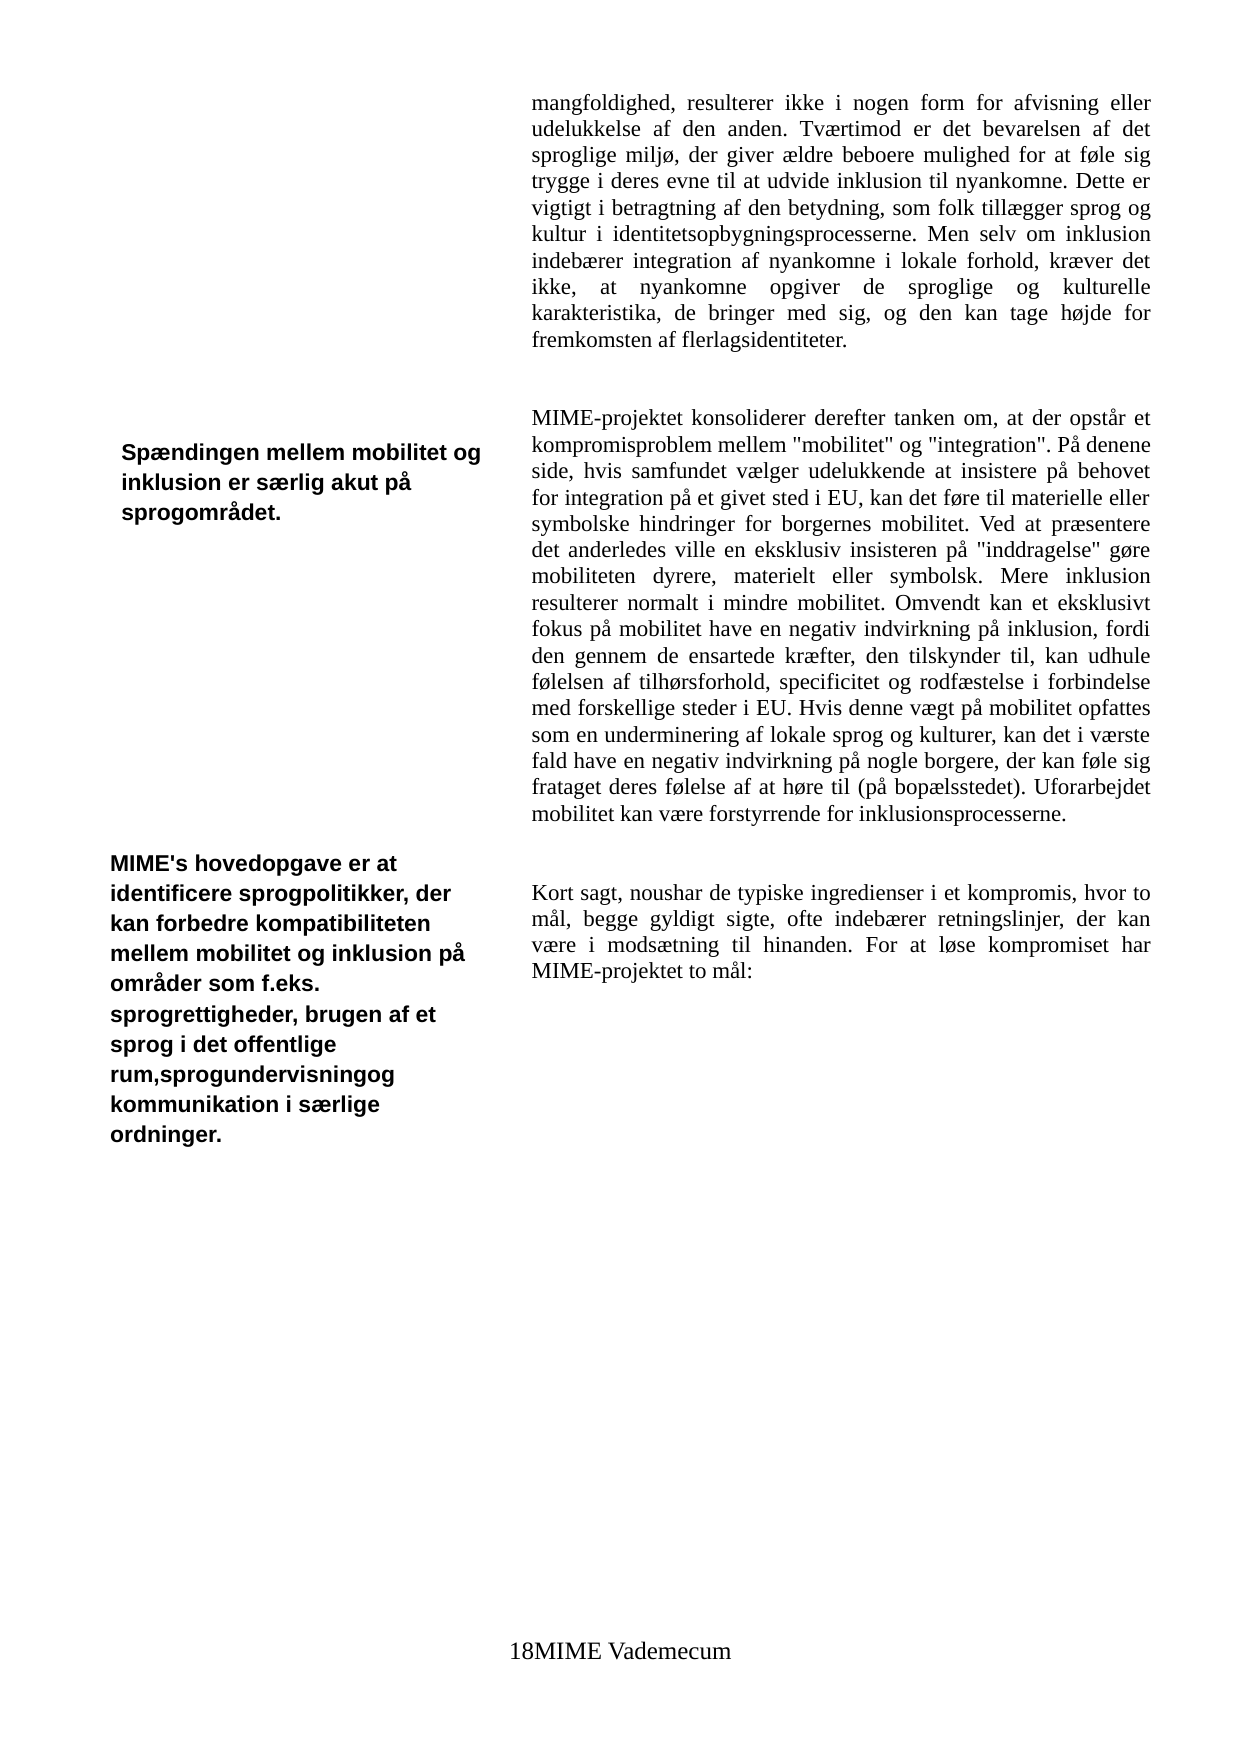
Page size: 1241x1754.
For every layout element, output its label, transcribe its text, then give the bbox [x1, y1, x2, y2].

text [112, 430, 504, 591]
text mangfoldighed, resulterer ikke i nogen form for afvisning eller udelukkelse af den anden. Tværtimod er det bevarelsen af det sproglige miljø, der giver ældre beboere mulighed for at føle sig trygge i deres evne til at udvide inklusion til nyankomne. Dette er vigtigt i betragtning af den betydning, som folk tillægger sprog og kultur i identitetsopbygningsprocesserne. Men selv om inklusion indebærer integration af nyankomne i lokale forhold, kræver det ikke, at nyankomne opgiver de sproglige og kulturelle karakteristika, de bringer med sig, og den kan tage højde for fremkomsten af flerlagsidentiteter. [531, 88, 1152, 352]
text Spændingen mellem mobilitet og inklusion er særlig akut på sprogområdet. [121, 438, 495, 525]
text MIME's hovedopgave er at identificere sprogpolitikker, der kan forbedre kompatibiliteten mellem mobilitet og inklusion på områder som f.eks. sprogrettigheder, brugen af et sprog i det offentlige rum,sprogundervisningog kommunikation i særlige ordninger. [110, 849, 475, 1148]
text Kort sagt, noushar de typiske ingredienser i et kompromis, hvor to mål, begge gyldigt sigte, ofte indebærer retningslinjer, der kan være i modsætning til hinanden. For at løse kompromiset har MIME-projektet to mål: [531, 878, 1152, 984]
text MIME-projektet konsoliderer derefter tanken om, at der opstår et kompromisproblem mellem "mobilitet" og "integration". På denene side, hvis samfundet vælger udelukkende at insistere på behovet for integration på et givet sted i EU, kan det føre til materielle eller symbolske hindringer for borgernes mobilitet. Ved at præsentere det anderledes ville en eksklusiv insisteren på "inddragelse" gøre mobiliteten dyrere, materielt eller symbolsk. Mere inklusion resulterer normalt i mindre mobilitet. Omvendt kan et eksklusivt fokus på mobilitet have en negativ indvirkning på inklusion, fordi den gennem de ensartede kræfter, den tilskynder til, kan udhule følelsen af tilhørsforhold, specificitet og rodfæstelse i forbindelse med forskellige steder i EU. Hvis denne vægt på mobilitet opfattes som en underminering af lokale sprog og kulturer, kan det i værste fald have en negativ indvirkning på nogle borgere, der kan føle sig frataget deres følelse af at høre til (på bopælsstedet). Uforarbejdet mobilitet kan være forstyrrende for inklusionsprocesserne. [531, 404, 1152, 826]
